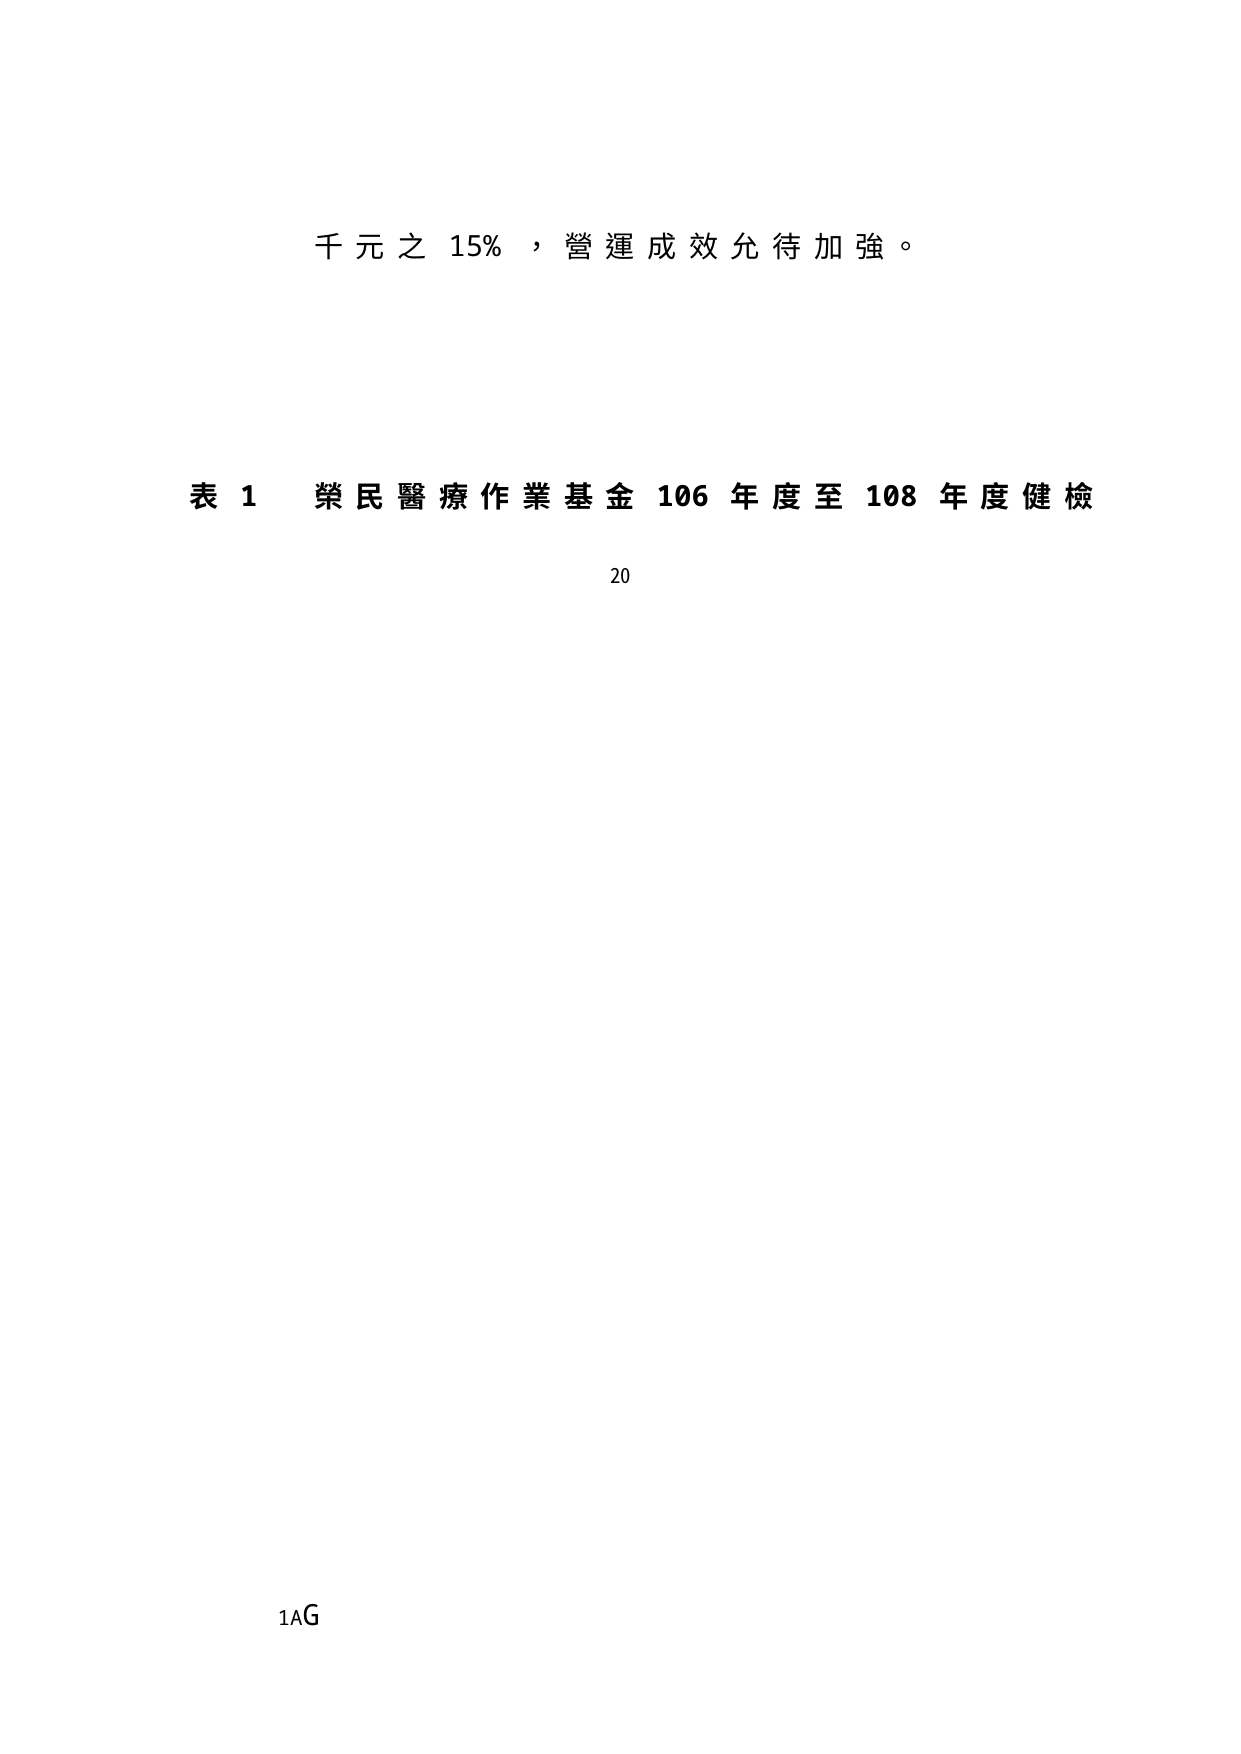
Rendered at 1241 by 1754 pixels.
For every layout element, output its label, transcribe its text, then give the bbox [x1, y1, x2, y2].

text 表1 榮民醫療作業基金106年度至108年度健檢 [138, 453, 1127, 516]
text 千元之15%，營運成效允待加強。 [271, 203, 1058, 266]
